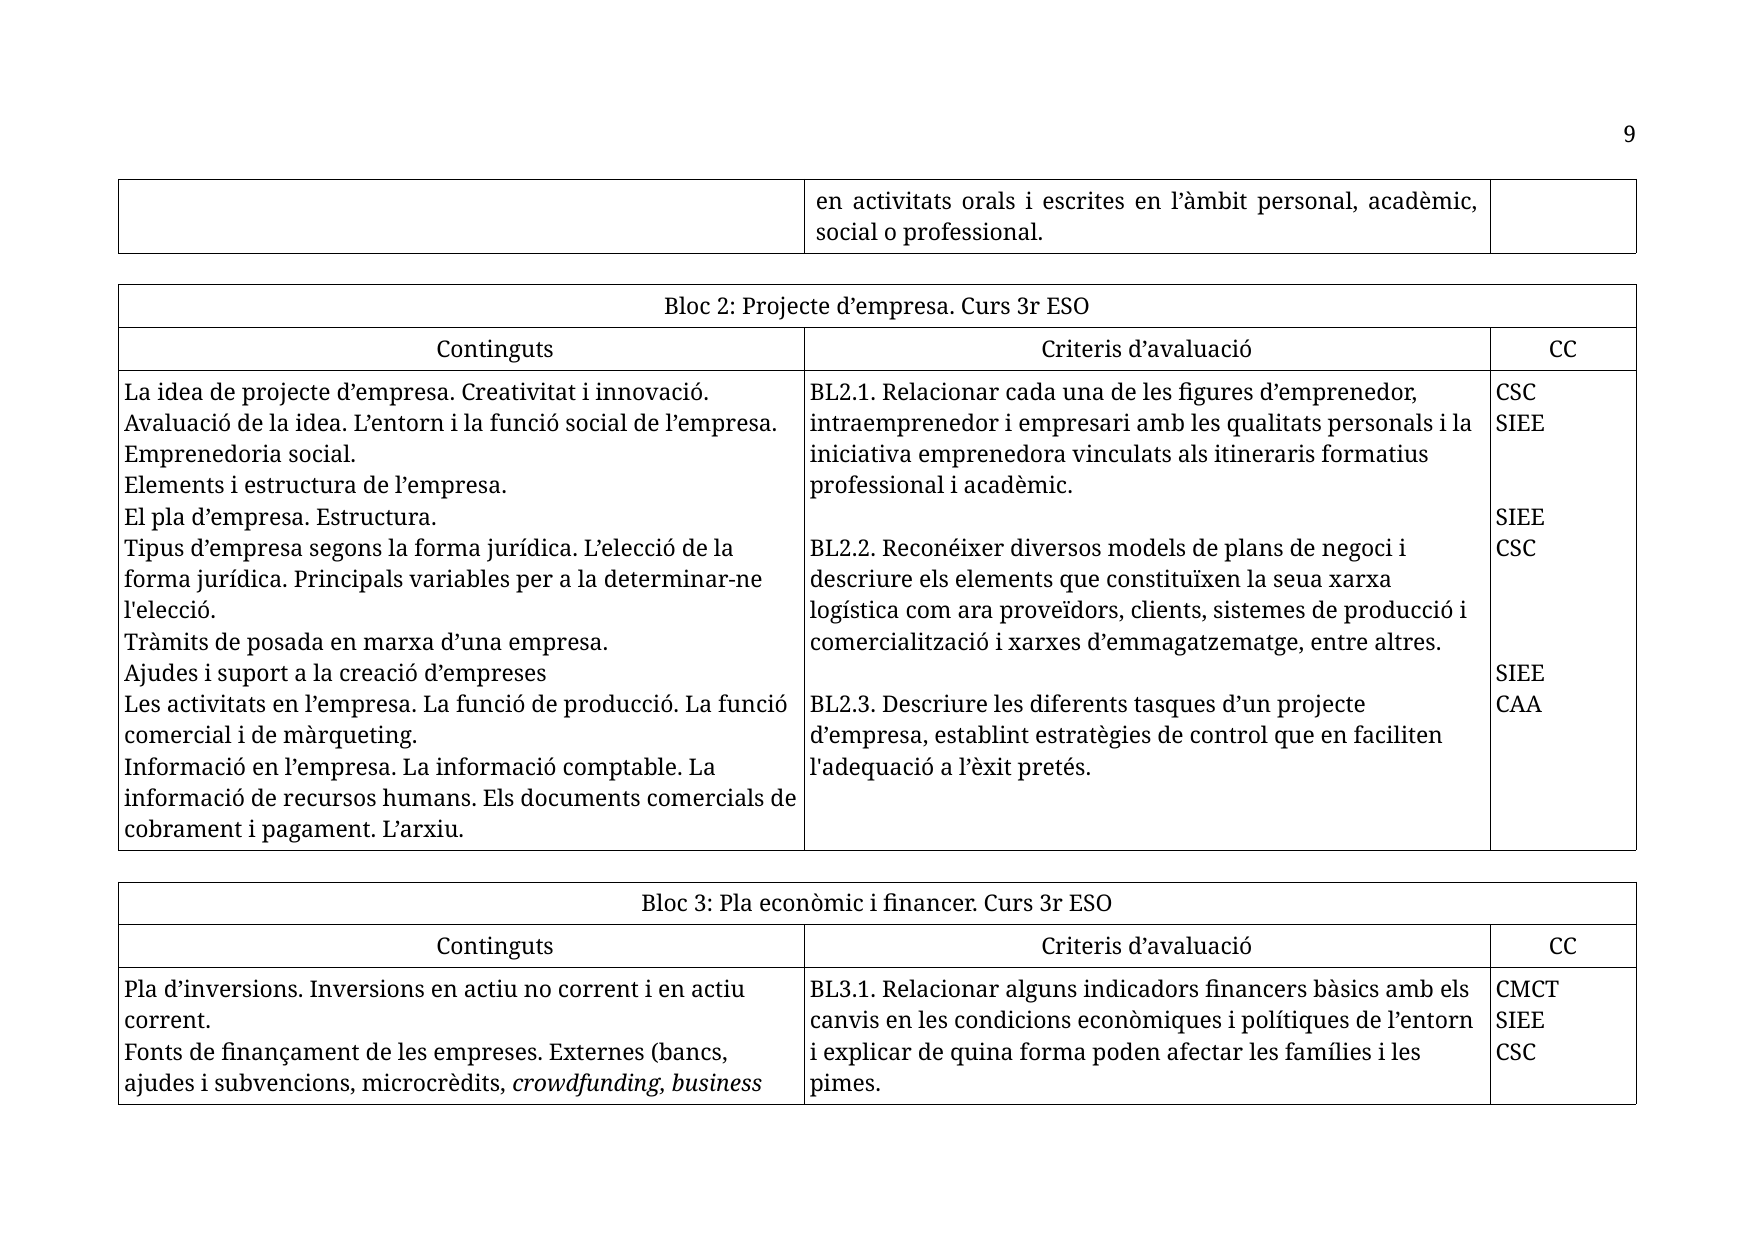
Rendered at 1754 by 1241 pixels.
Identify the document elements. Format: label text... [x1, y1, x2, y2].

table_cell [119, 180, 804, 253]
table_cell BL3.1. Relacionar alguns indicadors financers bàsics amb els canvis en les condicions econòmiques i polítiques de l’entorn i explicar de quina forma poden afectar les famílies i les pimes. [805, 968, 1490, 1104]
table_cell CC [1491, 328, 1636, 370]
table_cell CSC SIEE SIEE CSC SIEE CAA [1491, 371, 1636, 850]
table_cell CC [1491, 925, 1636, 967]
table_cell Criteris d’avaluació [805, 925, 1490, 967]
table_cell en activitats orals i escrites en l’àmbit personal, acadèmic, social o professional. [805, 180, 1490, 253]
table_cell CMCT SIEE CSC [1491, 968, 1636, 1104]
table_cell Continguts [119, 328, 804, 370]
table_header Bloc 2: Projecte d’empresa. Curs 3r ESO [119, 285, 1636, 327]
table_header Bloc 3: Pla econòmic i financer. Curs 3r ESO [119, 883, 1636, 924]
table_cell Criteris d’avaluació [805, 328, 1490, 370]
table_cell BL2.1. Relacionar cada una de les figures d’emprenedor, intraemprenedor i empresari amb les qualitats personals i la iniciativa emprenedora vinculats als itineraris formatius professional i acadèmic. BL2.2. Reconéixer diversos models de plans de negoci i descriure els elements que constituïxen la seua xarxa logística com ara proveïdors, clients, sistemes de producció i comercialització i xarxes d’emmagatzematge, entre altres. BL2.3. Descriure les diferents tasques d’un projecte d’empresa, establint estratègies de control que en faciliten l'adequació a l’èxit pretés. [805, 371, 1490, 850]
table_cell [1491, 180, 1636, 253]
table_cell Pla d’inversions. Inversions en actiu no corrent i en actiu corrent. Fonts de finançament de les empreses. Externes (bancs, ajudes i subvencions, microcrèdits, crowdfunding, business [119, 968, 804, 1104]
table_cell Continguts [119, 925, 804, 967]
table_cell La idea de projecte d’empresa. Creativitat i innovació. Avaluació de la idea. L’entorn i la funció social de l’empresa. Emprenedoria social. Elements i estructura de l’empresa. El pla d’empresa. Estructura. Tipus d’empresa segons la forma jurídica. L’elecció de la forma jurídica. Principals variables per a la determinar-ne l'elecció. Tràmits de posada en marxa d’una empresa. Ajudes i suport a la creació d’empreses Les activitats en l’empresa. La funció de producció. La funció comercial i de màrqueting. Informació en l’empresa. La informació comptable. La informació de recursos humans. Els documents comercials de cobrament i pagament. L’arxiu. [119, 371, 804, 850]
